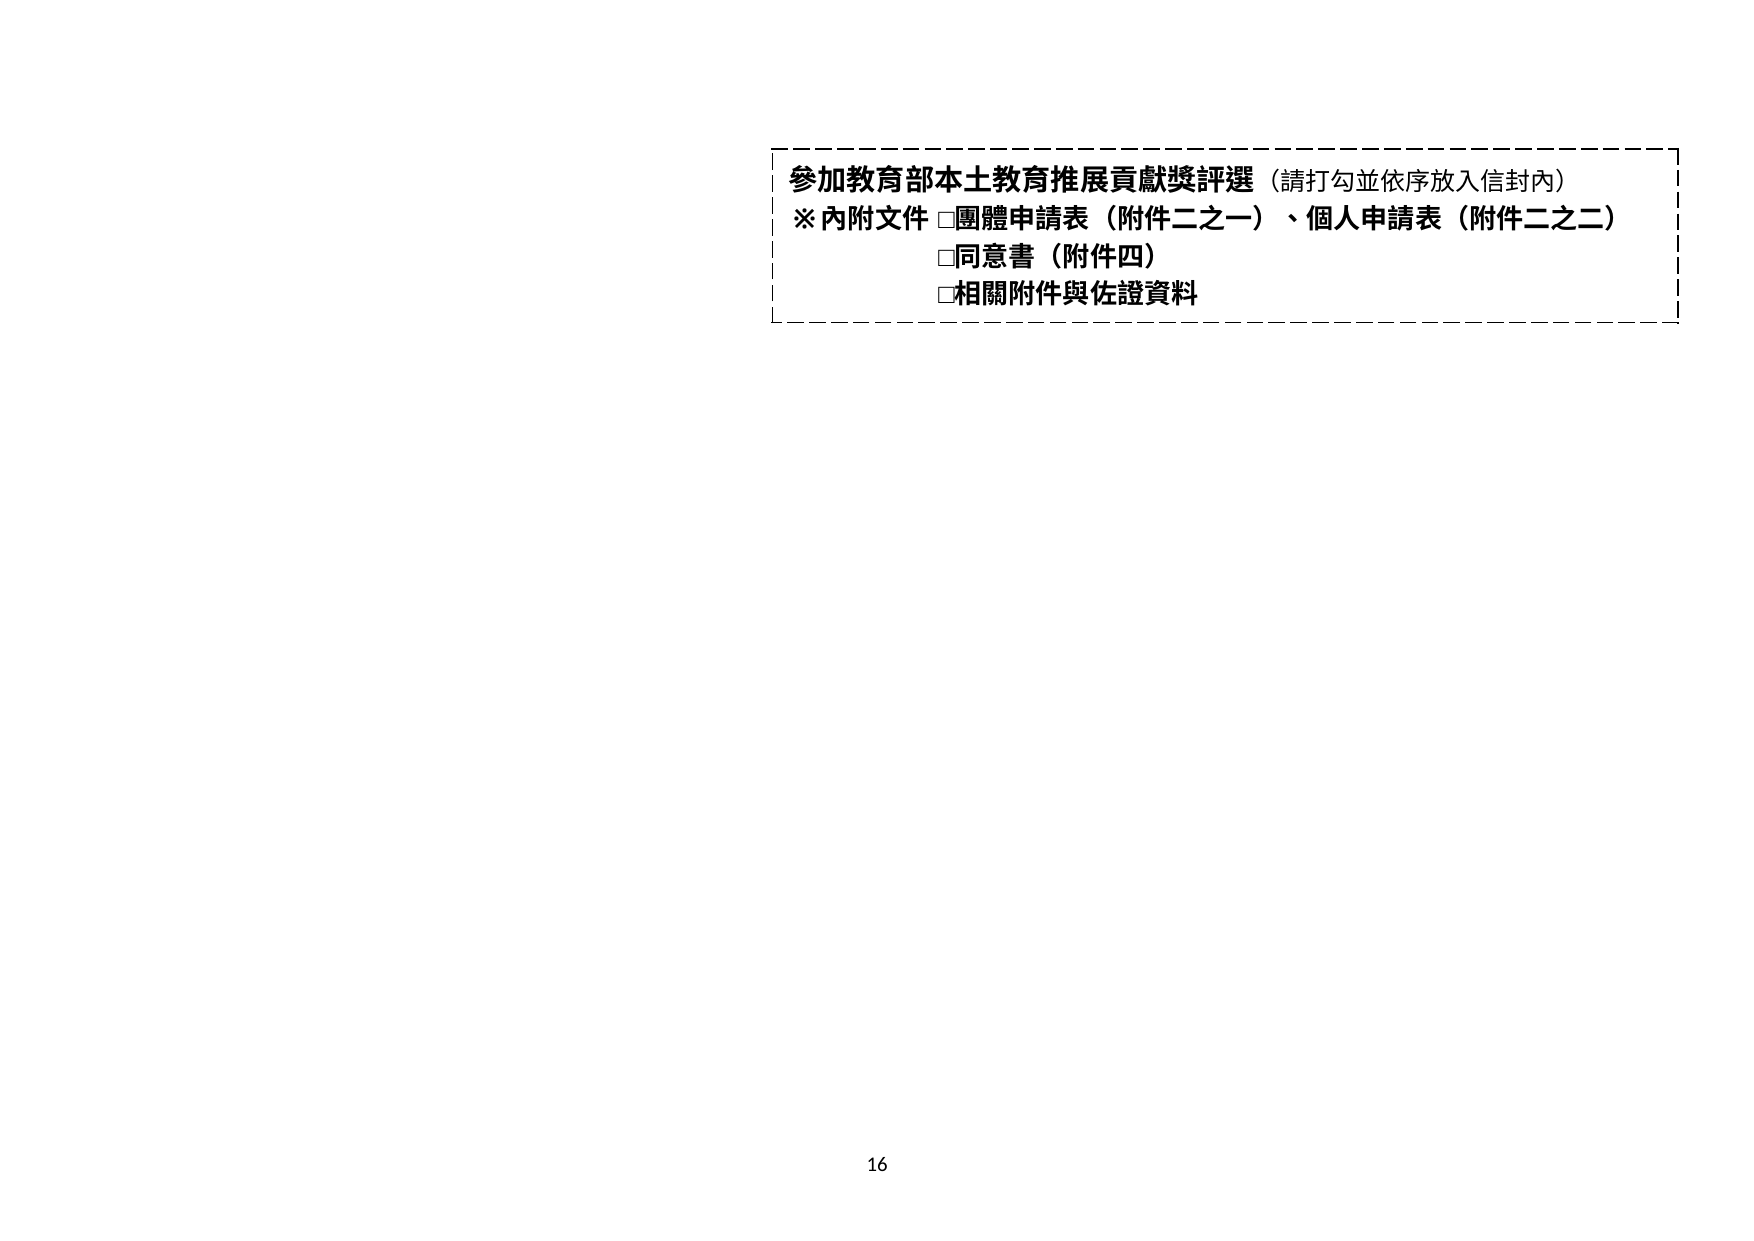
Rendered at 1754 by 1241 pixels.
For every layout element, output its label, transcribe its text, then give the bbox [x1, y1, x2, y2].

text ※內附文件 □團體申請表（附件二之一）、個人申請表（附件二之二） [788, 199, 1662, 236]
text □同意書（附件四） [788, 236, 1662, 274]
text 參加教育部本土教育推展貢獻獎評選（請打勾並依序放入信封內） [788, 157, 1662, 199]
text □相關附件與佐證資料 [788, 274, 1662, 311]
